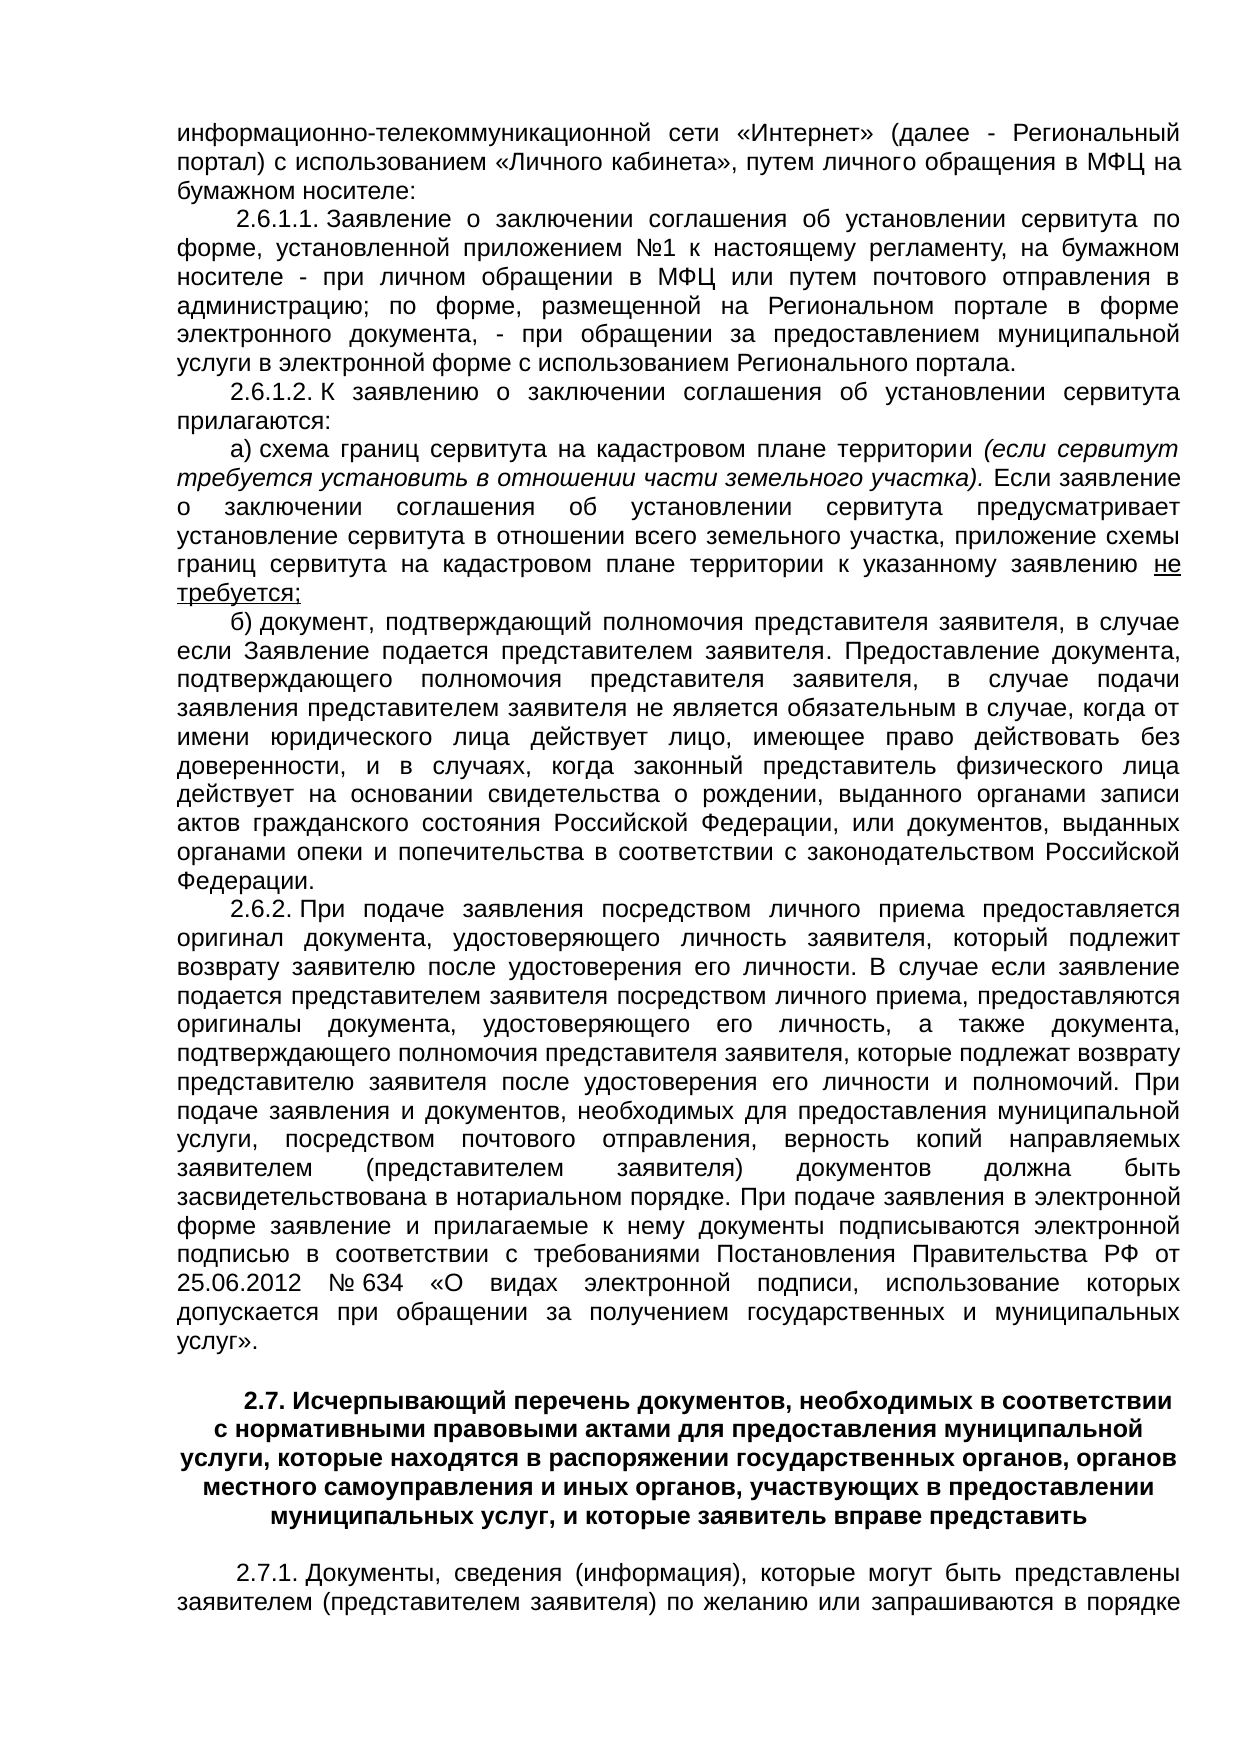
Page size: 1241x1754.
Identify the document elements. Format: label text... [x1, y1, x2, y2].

text 2.7. Исчерпывающий перечень документов, необходимых в соответствии с нормативными правовыми актами для предоставления муниципальной услуги, которые находятся в распоряжении государственных органов, органов местного самоуправления и иных органов, участвующих в предоставлении муниципальных услуг, и которые заявитель вправе представить [177, 1386, 1181, 1529]
text б) документ, подтверждающий полномочия представителя заявителя, в случае если Заявление подается представителем заявителя. Предоставление документа, подтверждающего полномочия представителя заявителя, в случае подачи заявления представителем заявителя не является обязательным в случае, когда от имени юридического лица действует лицо, имеющее право действовать без доверенности, и в случаях, когда законный представитель физического лица действует на основании свидетельства о рождении, выданного органами записи актов гражданского состояния Российской Федерации, или документов, выданных органами опеки и попечительства в соответствии с законодательством Российской Федерации. [177, 607, 1181, 894]
text 2.6.1.2. К заявлению о заключении соглашения об установлении сервитута прилагаются: [177, 377, 1181, 434]
text 2.7.1. Документы, сведения (информация), которые могут быть представлены заявителем (представителем заявителя) по желанию или запрашиваются в порядке [177, 1558, 1181, 1616]
text 2.6.2. При подаче заявления посредством личного приема предоставляется оригинал документа, удостоверяющего личность заявителя, который подлежит возврату заявителю после удостоверения его личности. В случае если заявление подается представителем заявителя посредством личного приема, предоставляются оригиналы документа, удостоверяющего его личность, а также документа, подтверждающего полномочия представителя заявителя, которые подлежат возврату представителю заявителя после удостоверения его личности и полномочий. При подаче заявления и документов, необходимых для предоставления муниципальной услуги, посредством почтового отправления, верность копий направляемых заявителем (представителем заявителя) документов должна быть засвидетельствована в нотариальном порядке. При подаче заявления в электронной форме заявление и прилагаемые к нему документы подписываются электронной подписью в соответствии с требованиями Постановления Правительства РФ от 25.06.2012 № 634 «О видах электронной подписи, использование которых допускается при обращении за получением государственных и муниципальных услуг». [177, 894, 1181, 1354]
text 2.6.1.1. Заявление о заключении соглашения об установлении сервитута по форме, установленной приложением №1 к настоящему регламенту, на бумажном носителе - при личном обращении в МФЦ или путем почтового отправления в администрацию; по форме, размещенной на Региональном портале в форме электронного документа, - при обращении за предоставлением муниципальной услуги в электронной форме с использованием Регионального портала. [177, 204, 1181, 377]
text а) схема границ сервитута на кадастровом плане территории (если сервитут требуется установить в отношении части земельного участка). Если заявление о заключении соглашения об установлении сервитута предусматривает установление сервитута в отношении всего земельного участка, приложение схемы границ сервитута на кадастровом плане территории к указанному заявлению не требуется; [177, 434, 1181, 607]
text информационно-телекоммуникационной сети «Интернет» (далее - Региональный портал) с использованием «Личного кабинета», путем личного обращения в МФЦ на бумажном носителе: [177, 118, 1181, 204]
